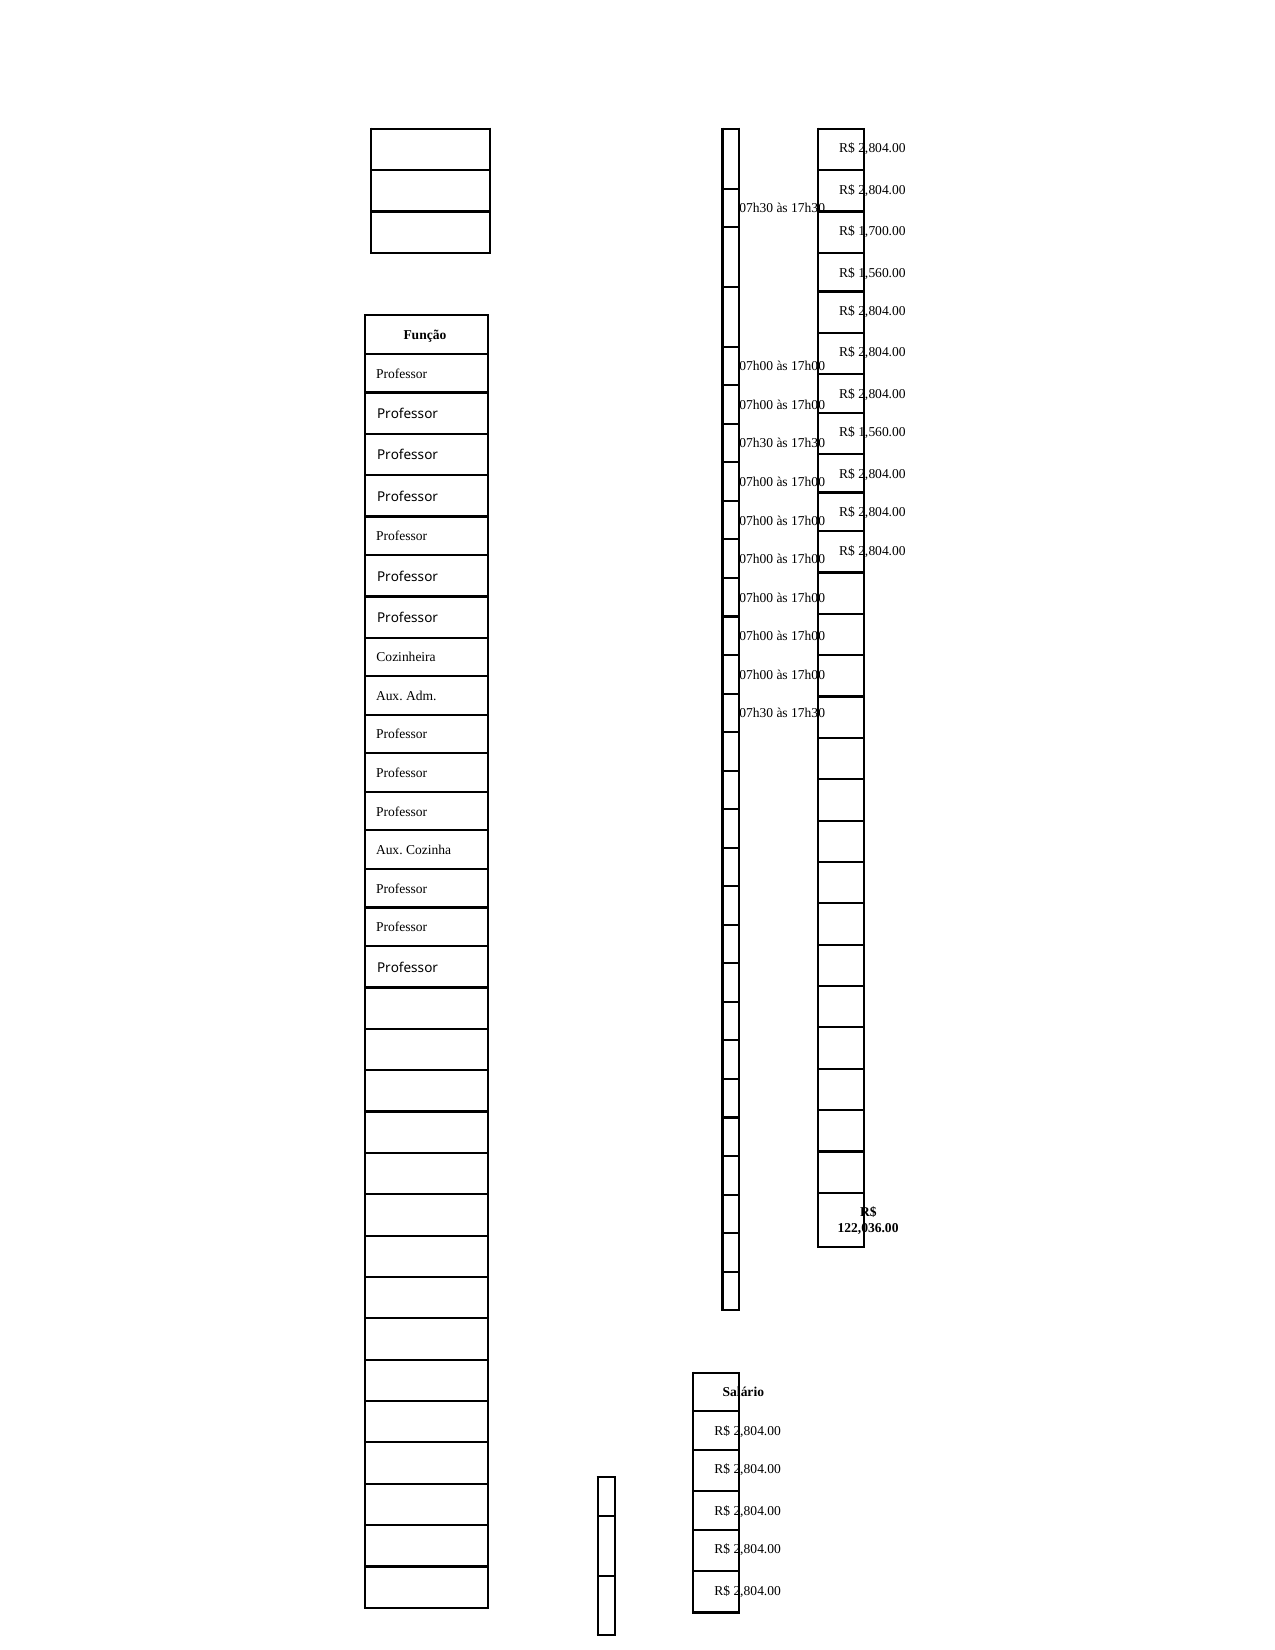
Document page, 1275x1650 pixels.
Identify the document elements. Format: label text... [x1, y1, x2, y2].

table_cell R$ 2,804.00 [819, 375, 863, 412]
table_cell [819, 822, 863, 861]
table_cell [819, 987, 863, 1026]
table_cell 07h00 às 17h00 [724, 579, 738, 615]
table_cell 07h00 às 17h00 [724, 386, 738, 423]
table_cell R$ 2,804.00 [819, 455, 863, 491]
table_cell [819, 1153, 863, 1192]
table_cell [724, 887, 738, 924]
table_cell [724, 1080, 738, 1116]
table_cell [819, 615, 863, 654]
table_cell [366, 1237, 487, 1276]
table_cell 07h30 às 17h30 [724, 695, 738, 731]
table_cell R$ 1,700.00 [819, 213, 863, 252]
table_cell Professor [366, 716, 487, 752]
table_cell 07h30 às 17h30 [599, 1577, 614, 1634]
table_cell [366, 1154, 487, 1193]
table_cell 07h00 às 17h00 [724, 540, 738, 577]
table_cell [366, 1278, 487, 1317]
table_header Função [366, 316, 487, 353]
table_cell Professor [366, 476, 487, 515]
table_cell [724, 964, 738, 1001]
table_cell Aux. Adm. [366, 677, 487, 714]
table_cell [724, 849, 738, 885]
table_cell Professor [366, 793, 487, 829]
table_cell [819, 1111, 863, 1150]
table_cell [724, 1003, 738, 1039]
table_cell Professor [366, 870, 487, 906]
table_cell R$ 1,560.00 [819, 254, 863, 290]
table_cell Professor [366, 598, 487, 637]
table_cell [724, 1157, 738, 1193]
table_cell R$ 2,804.00 [819, 494, 863, 530]
table_cell [366, 1113, 487, 1152]
table_cell R$ 2,804.00 [819, 334, 863, 373]
table_cell [372, 213, 489, 252]
table_cell [724, 1119, 738, 1155]
table_cell 07h00 às 17h00 [724, 502, 738, 538]
table_cell Aux. Cozinha [366, 831, 487, 868]
table_cell [366, 1361, 487, 1400]
table_cell R$ 2,804.00 [819, 130, 863, 169]
table_cell 07h30 às 17h30 [724, 130, 738, 187]
table_header Salário [694, 1374, 738, 1410]
table_cell [724, 926, 738, 962]
table_header Horário [599, 1478, 614, 1515]
table_cell R$ 122,036.00 [819, 1194, 863, 1246]
table_cell R$ 2,804.00 [694, 1492, 738, 1529]
table_cell [372, 130, 489, 169]
table_cell 07h00 às 17h00 [724, 288, 738, 346]
table_cell [724, 733, 738, 769]
table_cell [366, 1526, 487, 1565]
table_cell [372, 171, 489, 210]
table_cell [819, 1028, 863, 1068]
table_cell [819, 904, 863, 943]
table_cell Cozinheira [366, 639, 487, 675]
table_cell [724, 1234, 738, 1271]
table_cell R$ 2,804.00 [694, 1531, 738, 1570]
table_cell [819, 698, 863, 737]
table_cell Professor [366, 355, 487, 391]
table_cell [366, 1071, 487, 1110]
table_cell Professor [366, 909, 487, 945]
table_cell Professor [366, 435, 487, 474]
table_cell [366, 1443, 487, 1483]
table_cell R$ 2,804.00 [819, 532, 863, 571]
table_cell [819, 946, 863, 985]
table_cell Professor [366, 394, 487, 433]
table_cell 07h00 às 17h00 [724, 348, 738, 384]
table_cell [724, 772, 738, 808]
table_cell [819, 863, 863, 902]
table_cell Professor [366, 518, 487, 554]
table_cell [819, 780, 863, 819]
table_cell 07h00 às 17h00 [724, 656, 738, 692]
table_cell [819, 656, 863, 695]
table_cell [724, 1196, 738, 1232]
table_cell R$ 2,804.00 [694, 1451, 738, 1490]
table_cell 07h00 às 17h00 [599, 1517, 614, 1574]
table_cell [819, 574, 863, 613]
table_cell [366, 989, 487, 1028]
table_cell 07h30 às 17h30 [724, 190, 738, 226]
table_cell [819, 1070, 863, 1109]
table_cell R$ 2,804.00 [694, 1412, 738, 1449]
table_cell R$ 2,804.00 [694, 1572, 738, 1611]
table_cell [724, 810, 738, 847]
table_cell 07h00 às 17h00 [724, 618, 738, 654]
table_cell [366, 1319, 487, 1358]
table_cell [724, 1041, 738, 1078]
table_cell R$ 2,804.00 [819, 293, 863, 332]
table_cell Professor [366, 947, 487, 986]
table_cell Professor [366, 754, 487, 791]
table_cell R$ 1,560.00 [819, 414, 863, 453]
table_cell [366, 1402, 487, 1441]
table_cell 07h30 às 17h30 [724, 425, 738, 461]
table_cell 07h00 às 17h00 [724, 228, 738, 286]
table_cell [366, 1030, 487, 1069]
table_cell [724, 1273, 738, 1309]
table_cell Professor [366, 556, 487, 595]
table_cell 07h00 às 17h00 [724, 463, 738, 500]
table_cell R$ 2,804.00 [819, 171, 863, 210]
table_cell [366, 1485, 487, 1524]
table_cell [366, 1195, 487, 1234]
table_cell [819, 739, 863, 778]
table_cell [366, 1568, 487, 1607]
